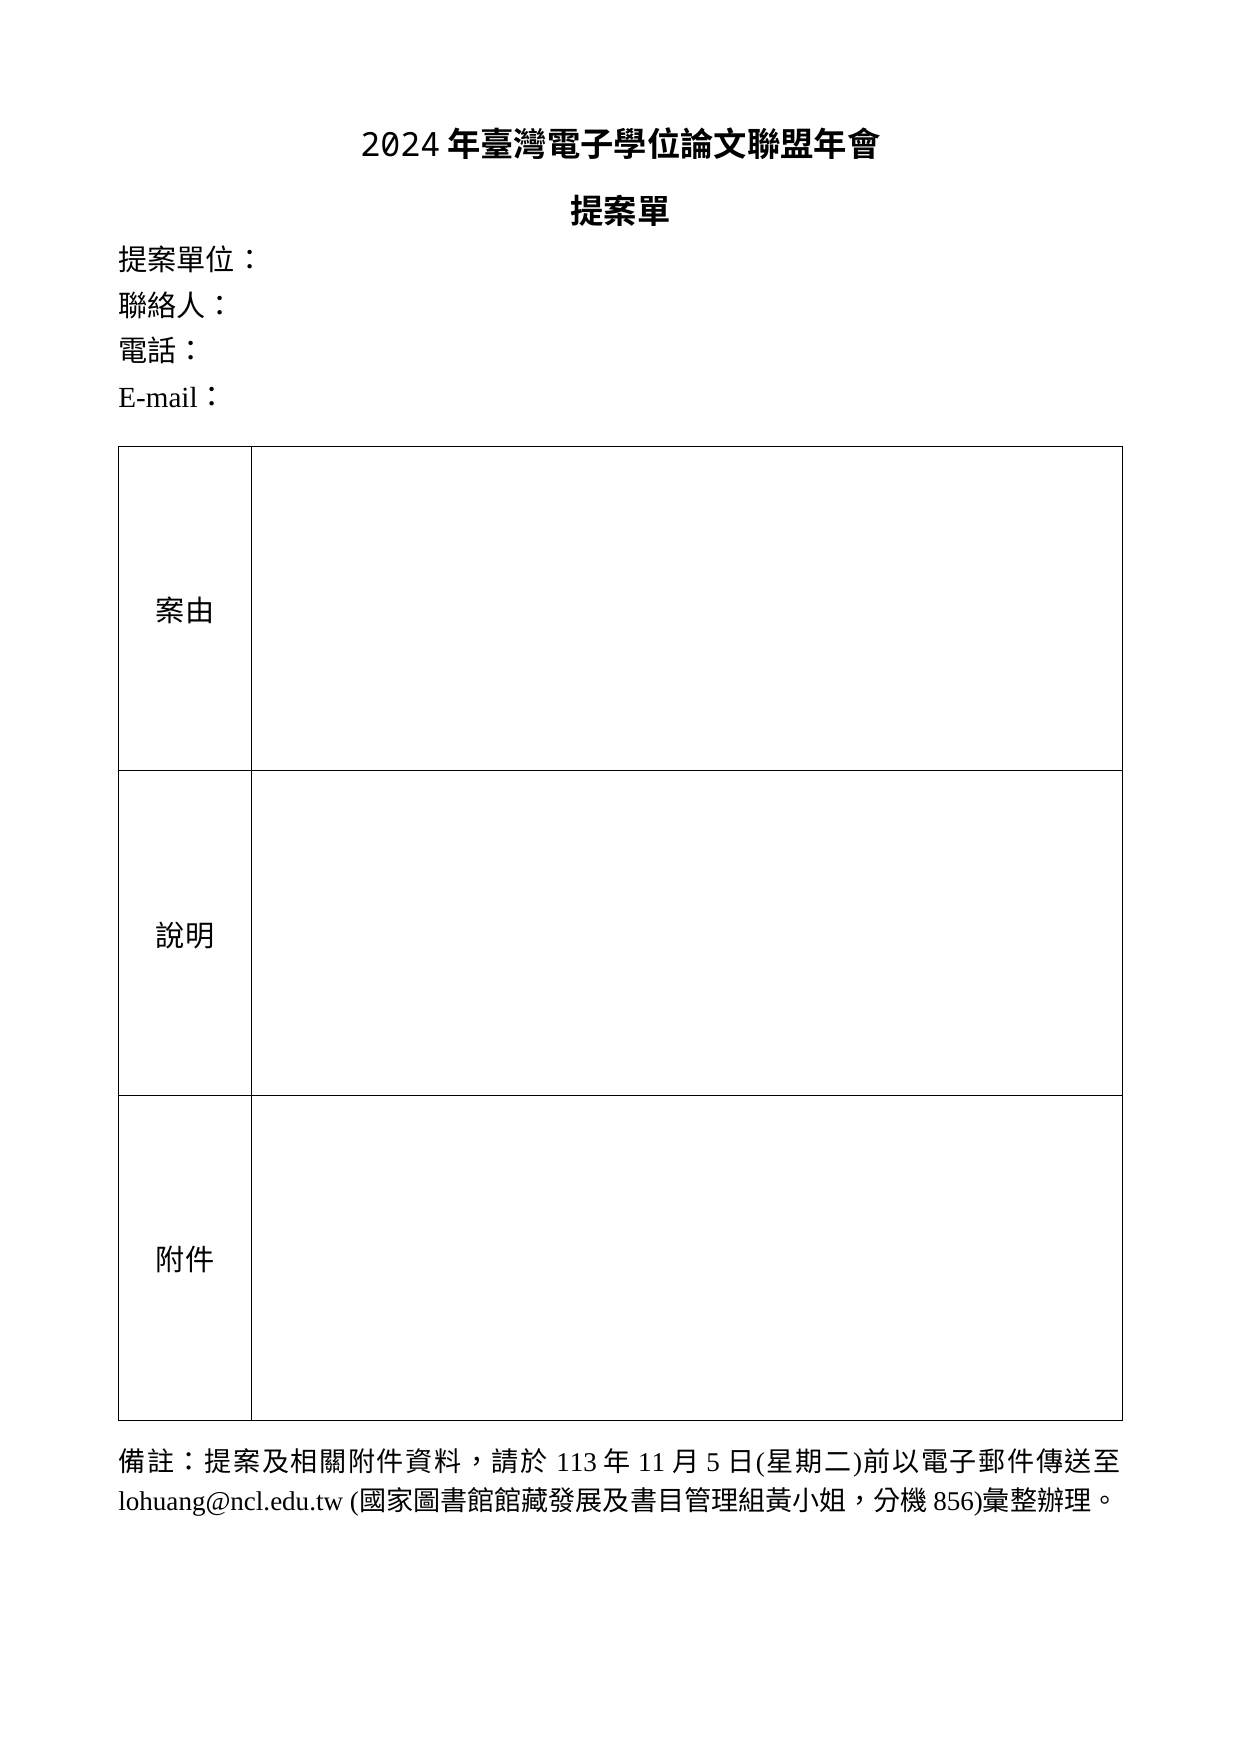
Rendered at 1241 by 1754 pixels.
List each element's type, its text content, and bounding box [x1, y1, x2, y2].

text 提案單 [118, 185, 1122, 233]
table_header [252, 447, 1122, 770]
text 備註：提案及相關附件資料，請於113年11月5日(星期二)前以電子郵件傳送至lohuang@ncl.edu.tw (國家圖書館館藏發展及書目管理組黃小姐，分機856)彙整辦理。 [118, 1440, 1122, 1518]
text 聯絡人： [118, 279, 1122, 325]
table_header 案由 [119, 447, 251, 770]
text E-mail： [118, 371, 1122, 417]
text 2024年臺灣電子學位論文聯盟年會 [118, 118, 1122, 167]
table_cell [252, 1096, 1122, 1420]
table_cell 說明 [119, 771, 251, 1095]
table_cell [252, 771, 1122, 1095]
table_cell 附件 [119, 1096, 251, 1420]
text 電話： [118, 325, 1122, 371]
text 提案單位： [118, 233, 1122, 279]
